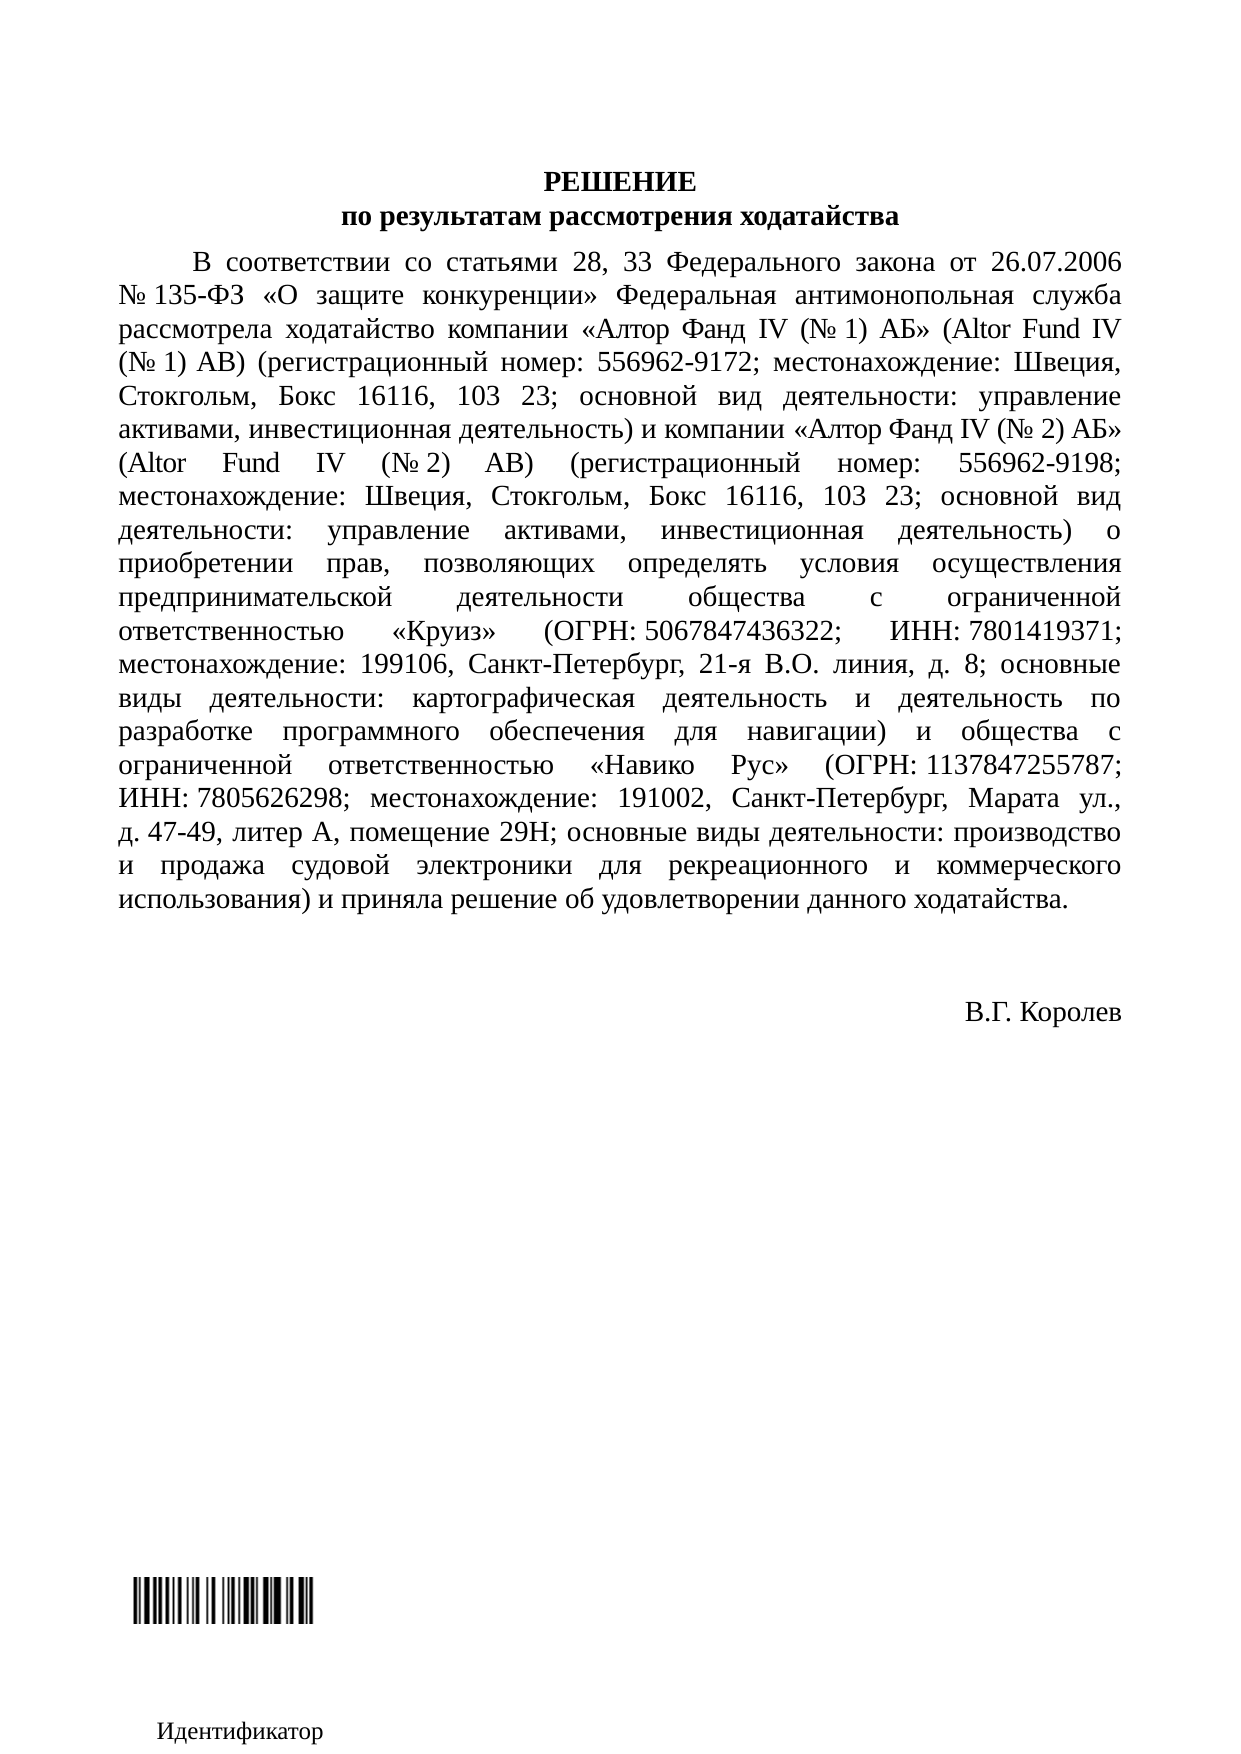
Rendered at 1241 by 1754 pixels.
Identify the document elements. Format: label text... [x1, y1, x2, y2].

text В.Г. Королев [118, 994, 1122, 1028]
picture [118, 1577, 331, 1624]
text В соответствии со статьями 28, 33 Федерального закона от 26.07.2006 № 135-ФЗ «О защите конкуренции» Федеральная антимонопольная служба рассмотрела ходатайство компании «Алтор Фанд IV (№ 1) АБ» (Altor Fund IV (№ 1) AB) (регистрационный номер: 556962-9172; местонахождение: Швеция, Стокгольм, Бокс 16116, 103 23; основной вид деятельности: управление активами, инвестиционная деятельность) и компании «Алтор Фанд IV (№ 2) АБ» (Altor Fund IV (№ 2) AB) (регистрационный номер: 556962-9198; местонахождение: Швеция, Стокгольм, Бокс 16116, 103 23; основной вид деятельности: управление активами, инвестиционная деятельность) о приобретении прав, позволяющих определять условия осуществления предпринимательской деятельности общества с ограниченной ответственностью «Круиз» (ОГРН: 5067847436322; ИНН: 7801419371; местонахождение: 199106, Санкт-Петербург, 21-я В.О. линия, д. 8; основные виды деятельности: картографическая деятельность и деятельность по разработке программного обеспечения для навигации) и общества с ограниченной ответственностью «Навико Рус» (ОГРН: 1137847255787; ИНН: 7805626298; местонахождение: 191002, Санкт-Петербург, Марата ул., д. 47-49, литер А, помещение 29Н; основные виды деятельности: производство и продажа судовой электроники для рекреационного и коммерческого использования) и приняла решение об удовлетворении данного ходатайства. [118, 244, 1122, 914]
text РЕШЕНИЕ [118, 164, 1122, 198]
text по результатам рассмотрения ходатайства [118, 198, 1122, 231]
